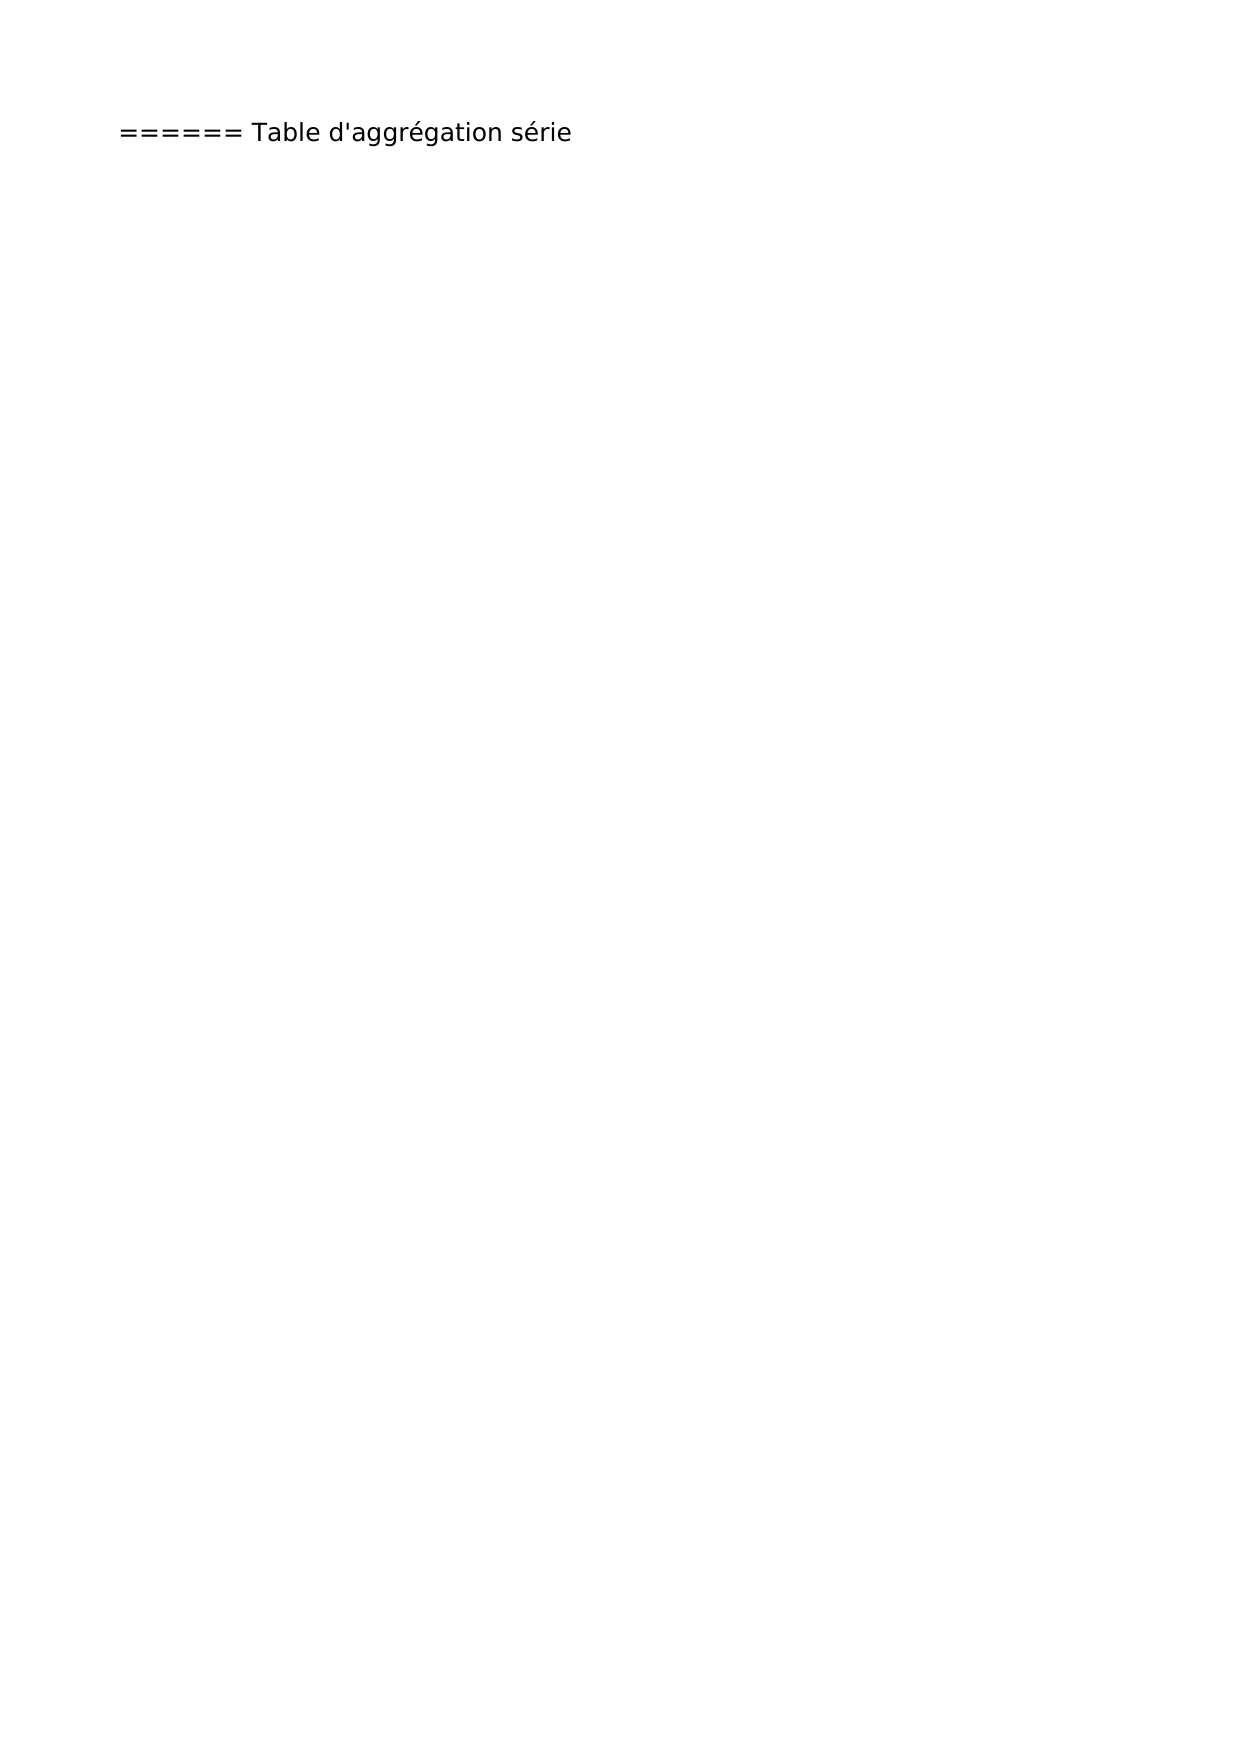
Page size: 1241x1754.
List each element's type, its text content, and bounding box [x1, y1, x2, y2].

text ====== Table d'aggrégation série [118, 118, 1122, 147]
